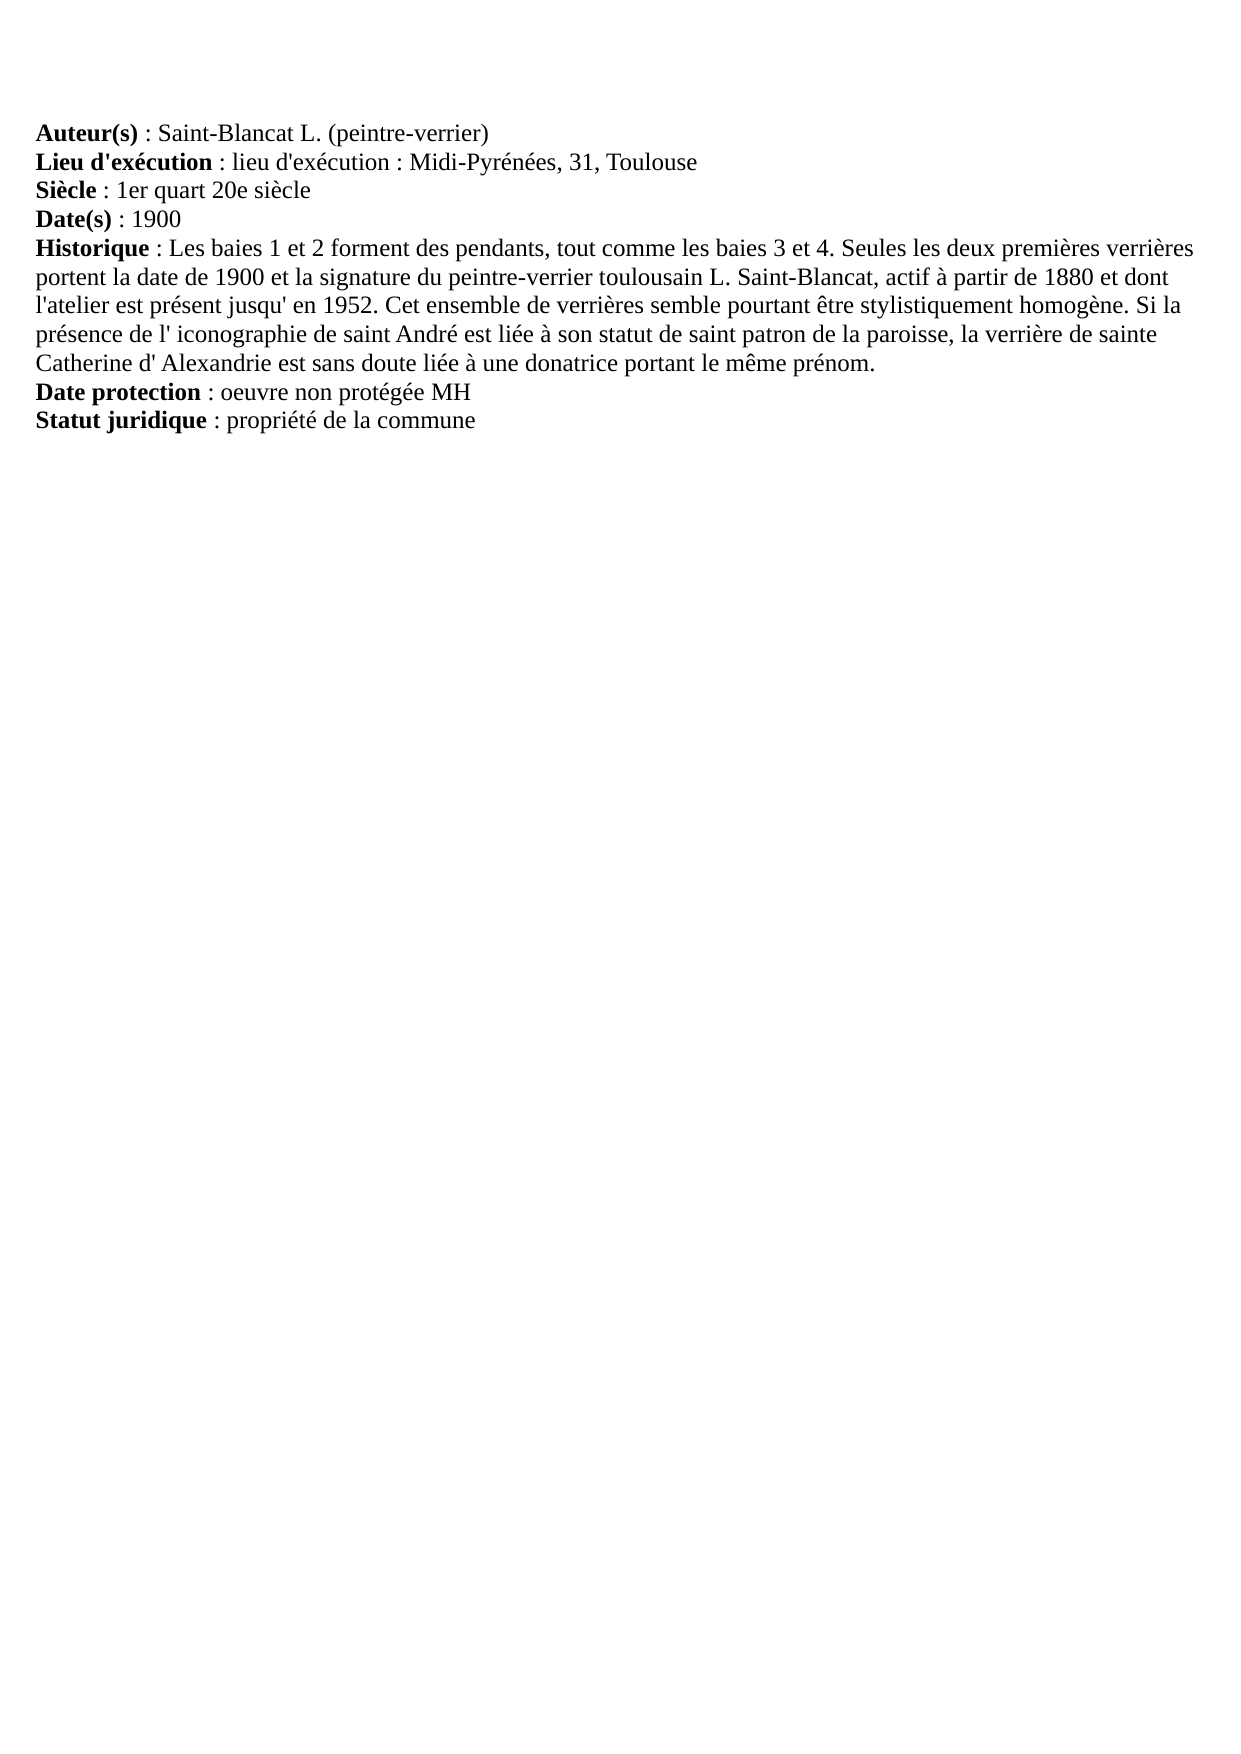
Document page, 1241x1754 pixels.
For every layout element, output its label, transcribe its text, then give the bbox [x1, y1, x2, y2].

text Auteur(s) : Saint-Blancat L. (peintre-verrier) Lieu d'exécution : lieu d'exécution : Midi-Pyrénées, 31, Toulouse Siècle : 1er quart 20e siècle Date(s) : 1900 Historique : Les baies 1 et 2 forment des pendants, tout comme les baies 3 et 4. Seules les deux premières verrières portent la date de 1900 et la signature du peintre-verrier toulousain L. Saint-Blancat, actif à partir de 1880 et dont l'atelier est présent jusqu' en 1952. Cet ensemble de verrières semble pourtant être stylistiquement homogène. Si la présence de l' iconographie de saint André est liée à son statut de saint patron de la paroisse, la verrière de sainte Catherine d' Alexandrie est sans doute liée à une donatrice portant le même prénom. Date protection : oeuvre non protégée MH Statut juridique : propriété de la commune [35, 118, 1205, 434]
